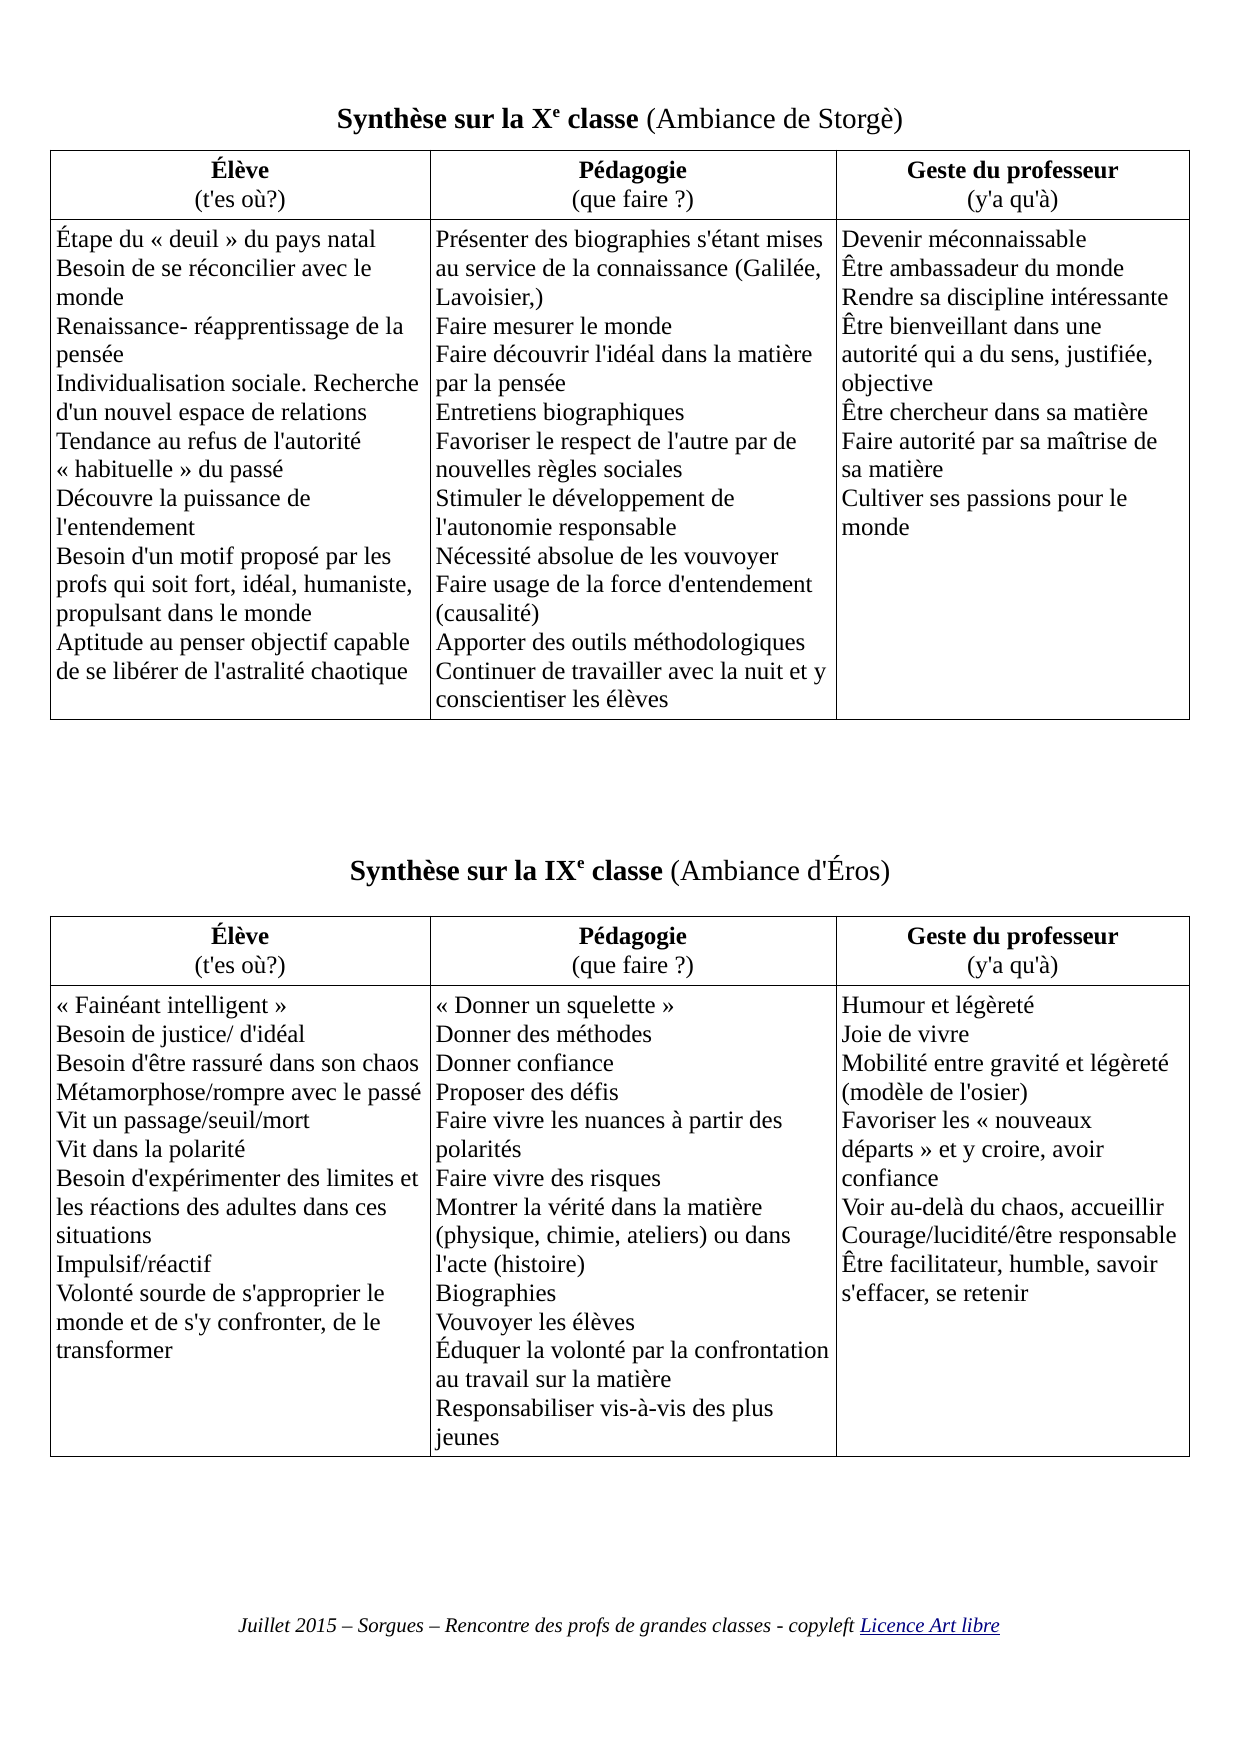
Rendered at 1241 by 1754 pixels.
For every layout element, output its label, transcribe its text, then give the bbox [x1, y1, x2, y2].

text Synthèse sur la IXe classe (Ambiance d'Éros) [50, 853, 1189, 887]
table_header Élève (t'es où?) [51, 917, 430, 984]
table_header Geste du professeur (y'a qu'à) [837, 917, 1189, 984]
text Synthèse sur la Xe classe (Ambiance de Storgè) [50, 102, 1189, 135]
table_cell « Donner un squelette » Donner des méthodes Donner confiance Proposer des défis Faire vivre les nuances à partir des polarités Faire vivre des risques Montrer la vérité dans la matière (physique, chimie, ateliers) ou dans l'acte (histoire) Biographies Vouvoyer les élèves Éduquer la volonté par la confrontation au travail sur la matière Responsabiliser vis-à-vis des plus jeunes [431, 986, 836, 1456]
table_header Pédagogie (que faire ?) [431, 151, 836, 219]
table_header Élève (t'es où?) [51, 151, 430, 219]
table_cell « Fainéant intelligent » Besoin de justice/ d'idéal Besoin d'être rassuré dans son chaos Métamorphose/rompre avec le passé Vit un passage/seuil/mort Vit dans la polarité Besoin d'expérimenter des limites et les réactions des adultes dans ces situations Impulsif/réactif Volonté sourde de s'approprier le monde et de s'y confronter, de le transformer [51, 986, 430, 1456]
table_cell Présenter des biographies s'étant mises au service de la connaissance (Galilée, Lavoisier,) Faire mesurer le monde Faire découvrir l'idéal dans la matière par la pensée Entretiens biographiques Favoriser le respect de l'autre par de nouvelles règles sociales Stimuler le développement de l'autonomie responsable Nécessité absolue de les vouvoyer Faire usage de la force d'entendement (causalité) Apporter des outils méthodologiques Continuer de travailler avec la nuit et y conscientiser les élèves [431, 220, 836, 719]
table_cell Devenir méconnaissable Être ambassadeur du monde Rendre sa discipline intéressante Être bienveillant dans une autorité qui a du sens, justifiée, objective Être chercheur dans sa matière Faire autorité par sa maîtrise de sa matière Cultiver ses passions pour le monde [837, 220, 1189, 719]
table_header Pédagogie (que faire ?) [431, 917, 836, 984]
table_cell Étape du « deuil » du pays natal Besoin de se réconcilier avec le monde Renaissance- réapprentissage de la pensée Individualisation sociale. Recherche d'un nouvel espace de relations Tendance au refus de l'autorité « habituelle » du passé Découvre la puissance de l'entendement Besoin d'un motif proposé par les profs qui soit fort, idéal, humaniste, propulsant dans le monde Aptitude au penser objectif capable de se libérer de l'astralité chaotique [51, 220, 430, 719]
table_header Geste du professeur (y'a qu'à) [837, 151, 1189, 219]
table_cell Humour et légèreté Joie de vivre Mobilité entre gravité et légèreté (modèle de l'osier) Favoriser les « nouveaux départs » et y croire, avoir confiance Voir au-delà du chaos, accueillir Courage/lucidité/être responsable Être facilitateur, humble, savoir s'effacer, se retenir [837, 986, 1189, 1456]
